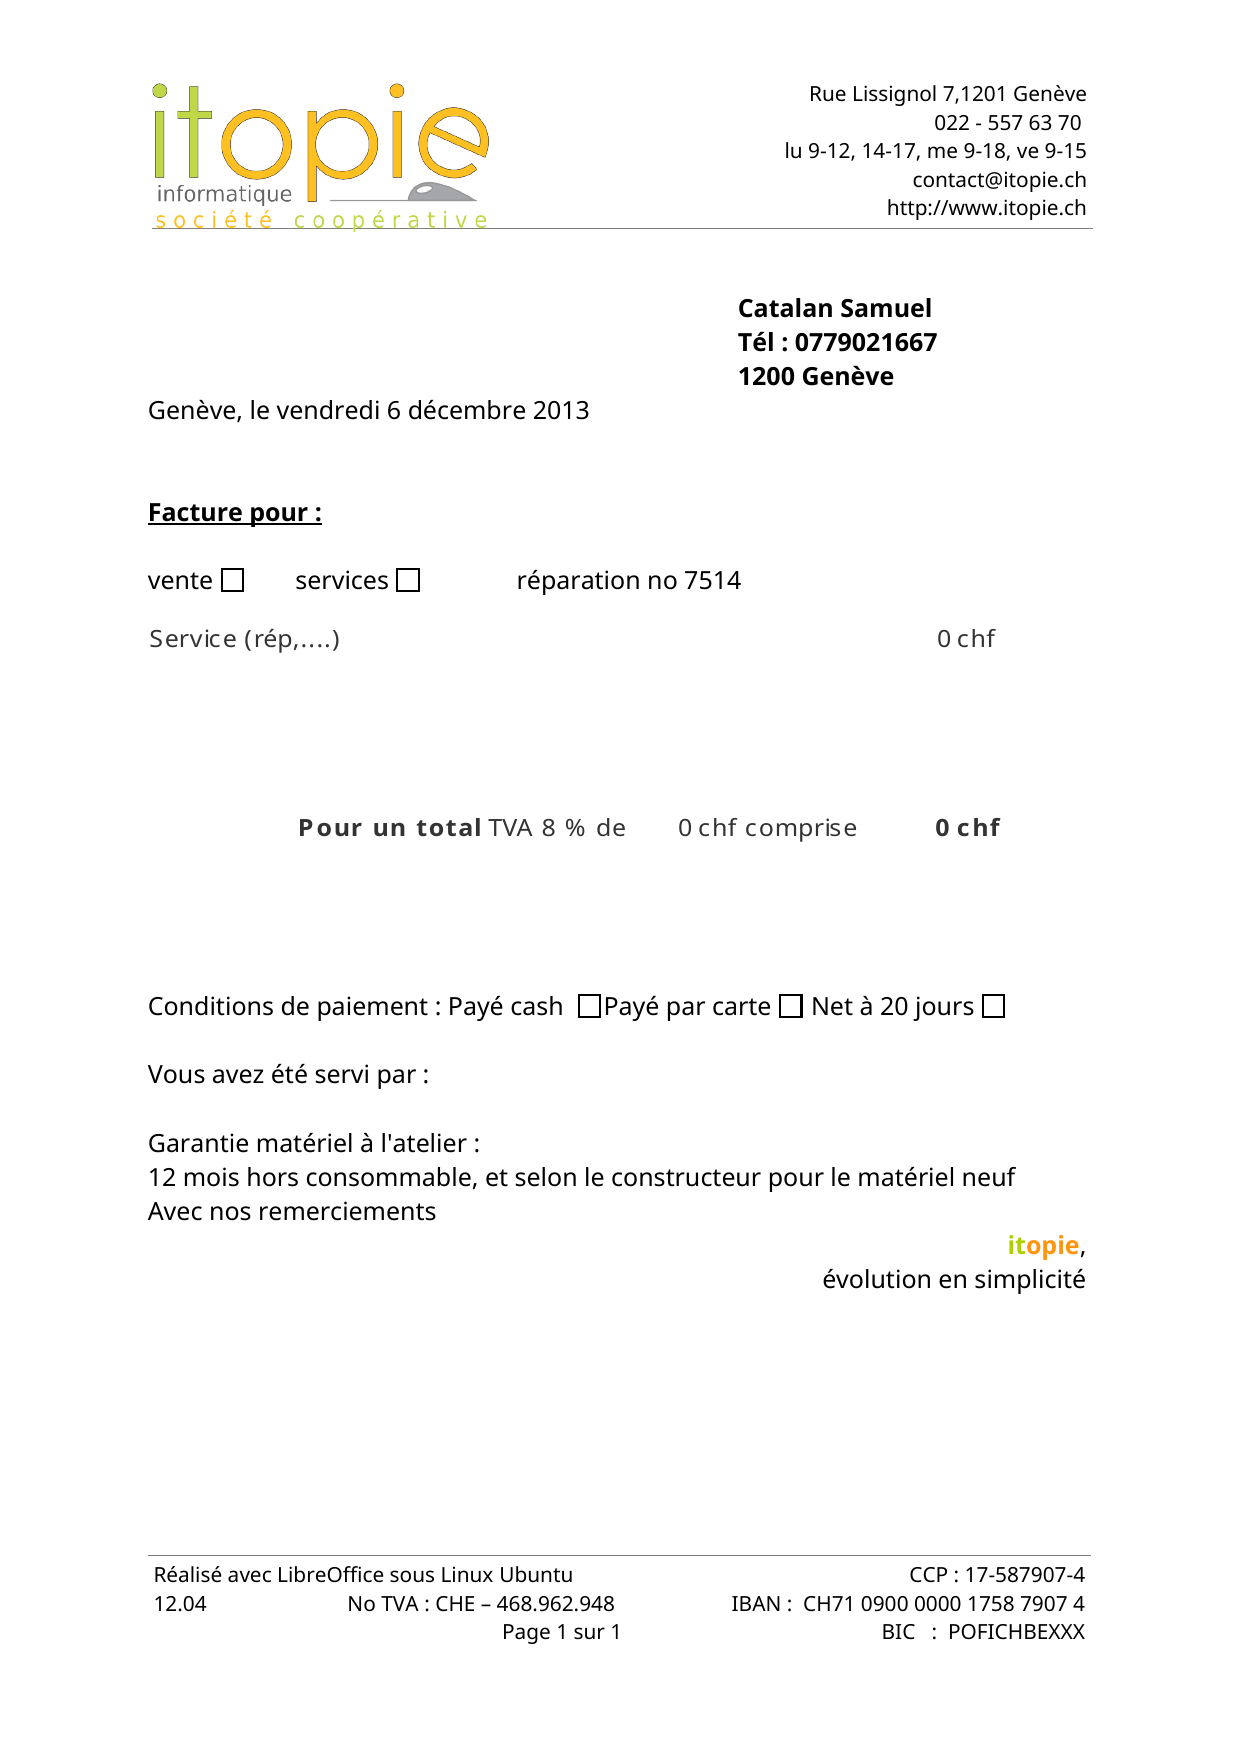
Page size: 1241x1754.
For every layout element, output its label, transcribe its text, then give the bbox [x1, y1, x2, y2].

text 12 mois hors consommable, et selon le constructeur pour le matériel neuf [148, 1159, 1093, 1193]
text Genève, le vendredi 6 décembre 2013 [148, 392, 1093, 427]
text vente services réparation no 7514 [148, 563, 1093, 597]
text itopie, [148, 1227, 1093, 1262]
picture [138, 72, 500, 244]
text Garantie matériel à l'atelier : [148, 1125, 1093, 1159]
text Tél : 0779021667 [148, 324, 1093, 358]
text Avec nos remerciements [148, 1193, 1093, 1227]
text évolution en simplicité [148, 1262, 1093, 1296]
text Catalan Samuel [148, 290, 1093, 324]
text Conditions de paiement : Payé cash Payé par carte Net à 20 jours [148, 989, 1093, 1023]
text 1200 Genève [148, 358, 1093, 392]
text Facture pour : [148, 495, 1093, 529]
text Vous avez été servi par : [148, 1057, 1093, 1091]
